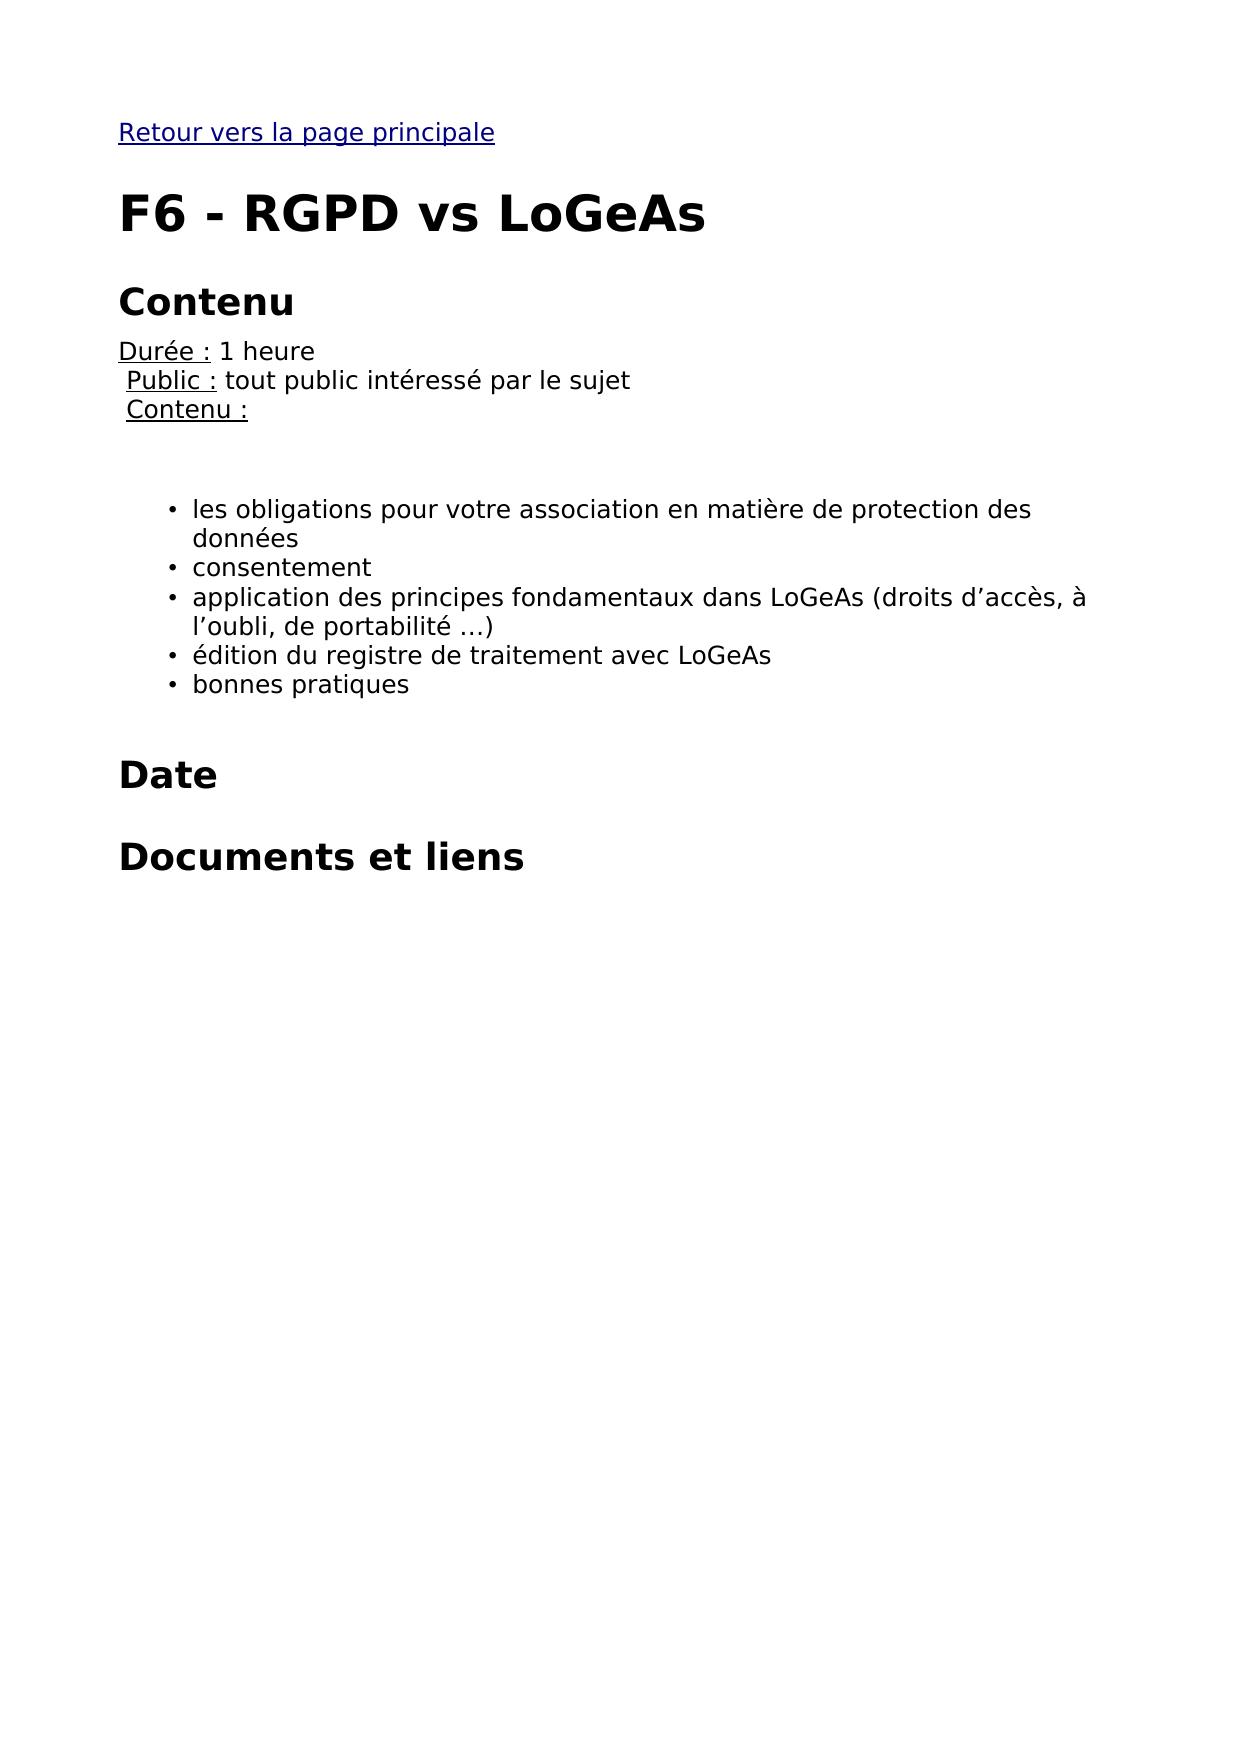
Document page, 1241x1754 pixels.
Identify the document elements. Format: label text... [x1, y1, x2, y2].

list les obligations pour votre association en matière de protection des données [177, 495, 1122, 554]
text Durée : 1 heure Public : tout public intéressé par le sujet Contenu : [118, 337, 1122, 453]
list bonnes pratiques [177, 670, 1122, 699]
subtitle Date [118, 754, 1122, 798]
text Retour vers la page principale [118, 118, 1122, 147]
subtitle Contenu [118, 281, 1122, 324]
subtitle Documents et liens [118, 835, 1122, 879]
list édition du registre de traitement avec LoGeAs [177, 641, 1122, 670]
list consentement [177, 554, 1122, 583]
list application des principes fondamentaux dans LoGeAs (droits d’accès, à l’oubli, de portabilité …) [177, 583, 1122, 641]
subtitle F6 - RGPD vs LoGeAs [118, 185, 1122, 243]
